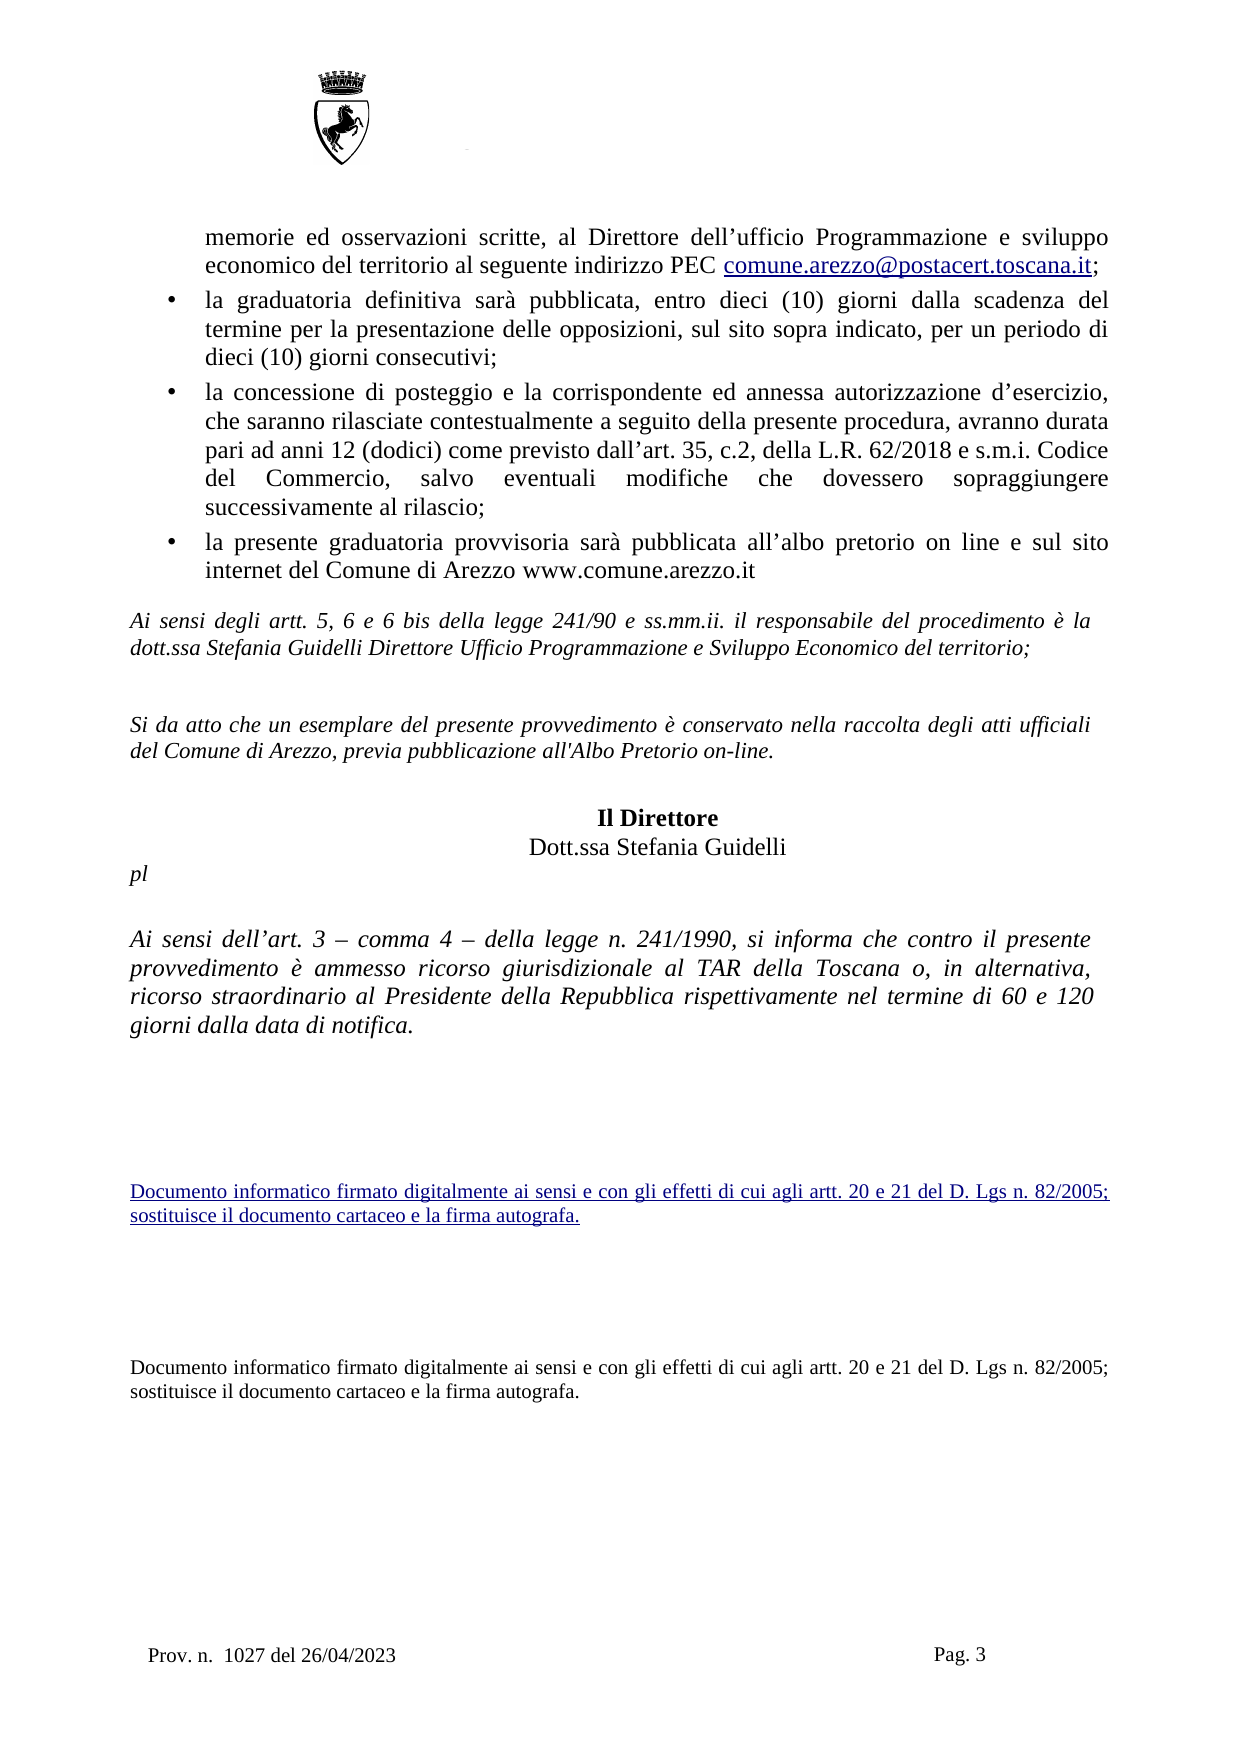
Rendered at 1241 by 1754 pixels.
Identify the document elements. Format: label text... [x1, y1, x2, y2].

text sostituisce il documento cartaceo e la firma autografa. [130, 1201, 1110, 1227]
list la graduatoria definitiva sarà pubblicata, entro dieci (10) giorni dalla scadenza del termine per la presentazione delle opposizioni, sul sito sopra indicato, per un periodo di dieci (10) giorni consecutivi; [167, 285, 1110, 371]
text Documento informatico firmato digitalmente ai sensi e con gli effetti di cui agli artt. 20 e 21 del D. Lgs n. 82/2005; [130, 1179, 1110, 1200]
subtitle Dott.ssa Stefania Guidelli [130, 832, 1110, 860]
text Ai sensi dell’art. 3 – comma 4 – della legge n. 241/1990, si informa che contro il presente provvedimento è ammesso ricorso giurisdizionale al TAR della Toscana o, in alternativa, ricorso straordinario al Presidente della Repubblica rispettivamente nel termine di 60 e 120 giorni dalla data di notifica. [130, 924, 1094, 1039]
picture [313, 70, 370, 165]
text pl [130, 860, 1110, 887]
subtitle Il Direttore [130, 803, 1110, 832]
list memorie ed osservazioni scritte, al Direttore dell’ufficio Programmazione e sviluppo economico del territorio al seguente indirizzo PEC comune.arezzo@postacert.toscana.it; [167, 222, 1110, 279]
text Ai sensi degli artt. 5, 6 e 6 bis della legge 241/90 e ss.mm.ii. il responsabile del procedimento è la dott.ssa Stefania Guidelli Direttore Ufficio Programmazione e Sviluppo Economico del territorio; [130, 607, 1094, 660]
list la concessione di posteggio e la corrispondente ed annessa autorizzazione d’esercizio, che saranno rilasciate contestualmente a seguito della presente procedura, avranno durata pari ad anni 12 (dodici) come previsto dall’art. 35, c.2, della L.R. 62/2018 e s.m.i. Codice del Commercio, salvo eventuali modifiche che dovessero sopraggiungere successivamente al rilascio; [167, 377, 1110, 521]
text Documento informatico firmato digitalmente ai sensi e con gli effetti di cui agli artt. 20 e 21 del D. Lgs n. 82/2005; sostituisce il documento cartaceo e la firma autografa. [130, 1354, 1110, 1403]
list la presente graduatoria provvisoria sarà pubblicata all’albo pretorio on line e sul sito internet del Comune di Arezzo www.comune.arezzo.it [167, 527, 1110, 584]
text Si da atto che un esemplare del presente provvedimento è conservato nella raccolta degli atti ufficiali del Comune di Arezzo, previa pubblicazione all'Albo Pretorio on-line. [130, 711, 1094, 764]
